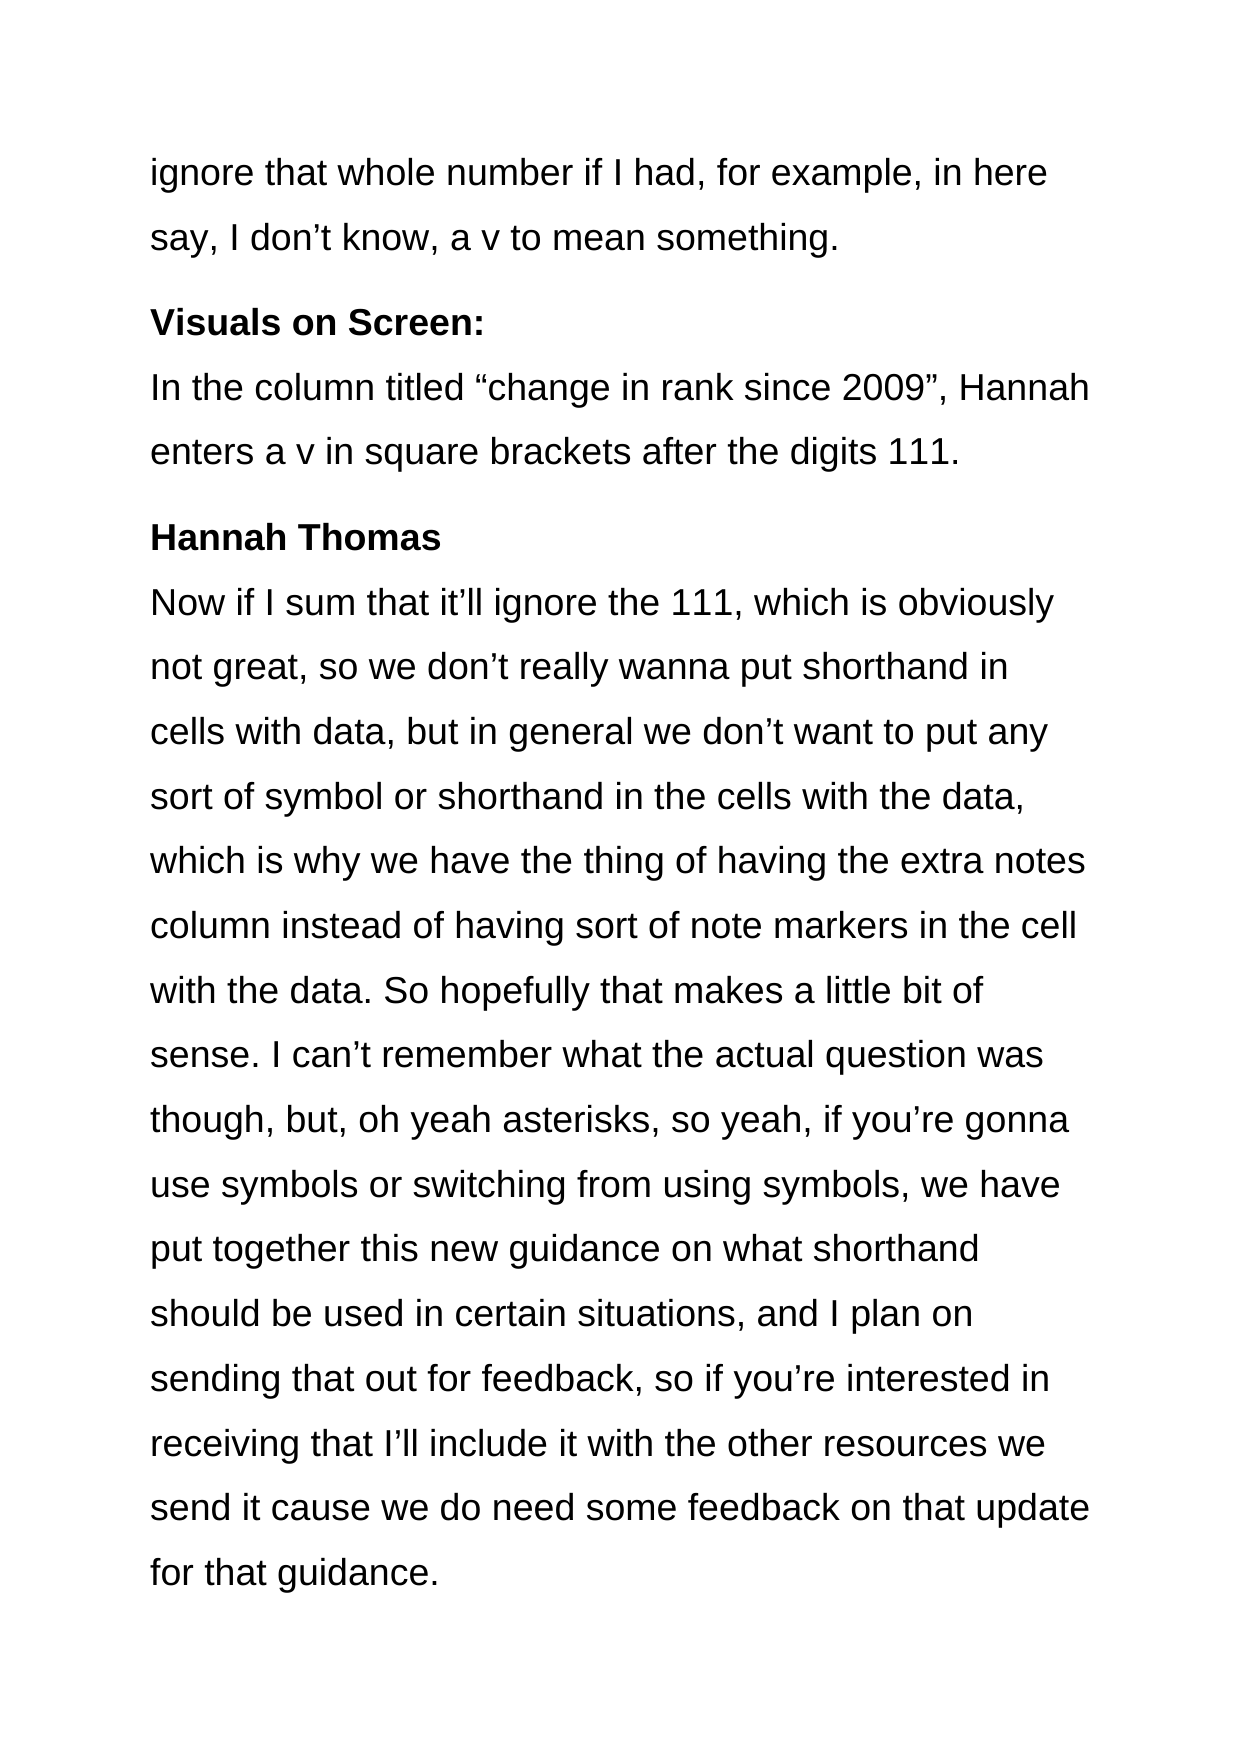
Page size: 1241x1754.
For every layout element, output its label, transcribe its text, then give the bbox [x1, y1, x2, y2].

subtitle Hannah Thomas [150, 515, 1090, 558]
text ignore that whole number if I had, for example, in here say, I don’t know, a v to mean something. [150, 150, 1090, 258]
subtitle Visuals on Screen: [150, 300, 1090, 343]
text Now if I sum that it’ll ignore the 111, which is obviously not great, so we don’t really wanna put shorthand in cells with data, but in general we don’t want to put any sort of symbol or shorthand in the cells with the data, which is why we have the thing of having the extra notes column instead of having sort of note markers in the cell with the data. So hopefully that makes a little bit of sense. I can’t remember what the actual question was though, but, oh yeah asterisks, so yeah, if you’re gonna use symbols or switching from using symbols, we have put together this new guidance on what shorthand should be used in certain situations, and I plan on sending that out for feedback, so if you’re interested in receiving that I’ll include it with the other resources we send it cause we do need some feedback on that update for that guidance. [150, 580, 1090, 1593]
text In the column titled “change in rank since 2009”, Hannah enters a v in square brackets after the digits 111. [150, 365, 1090, 473]
